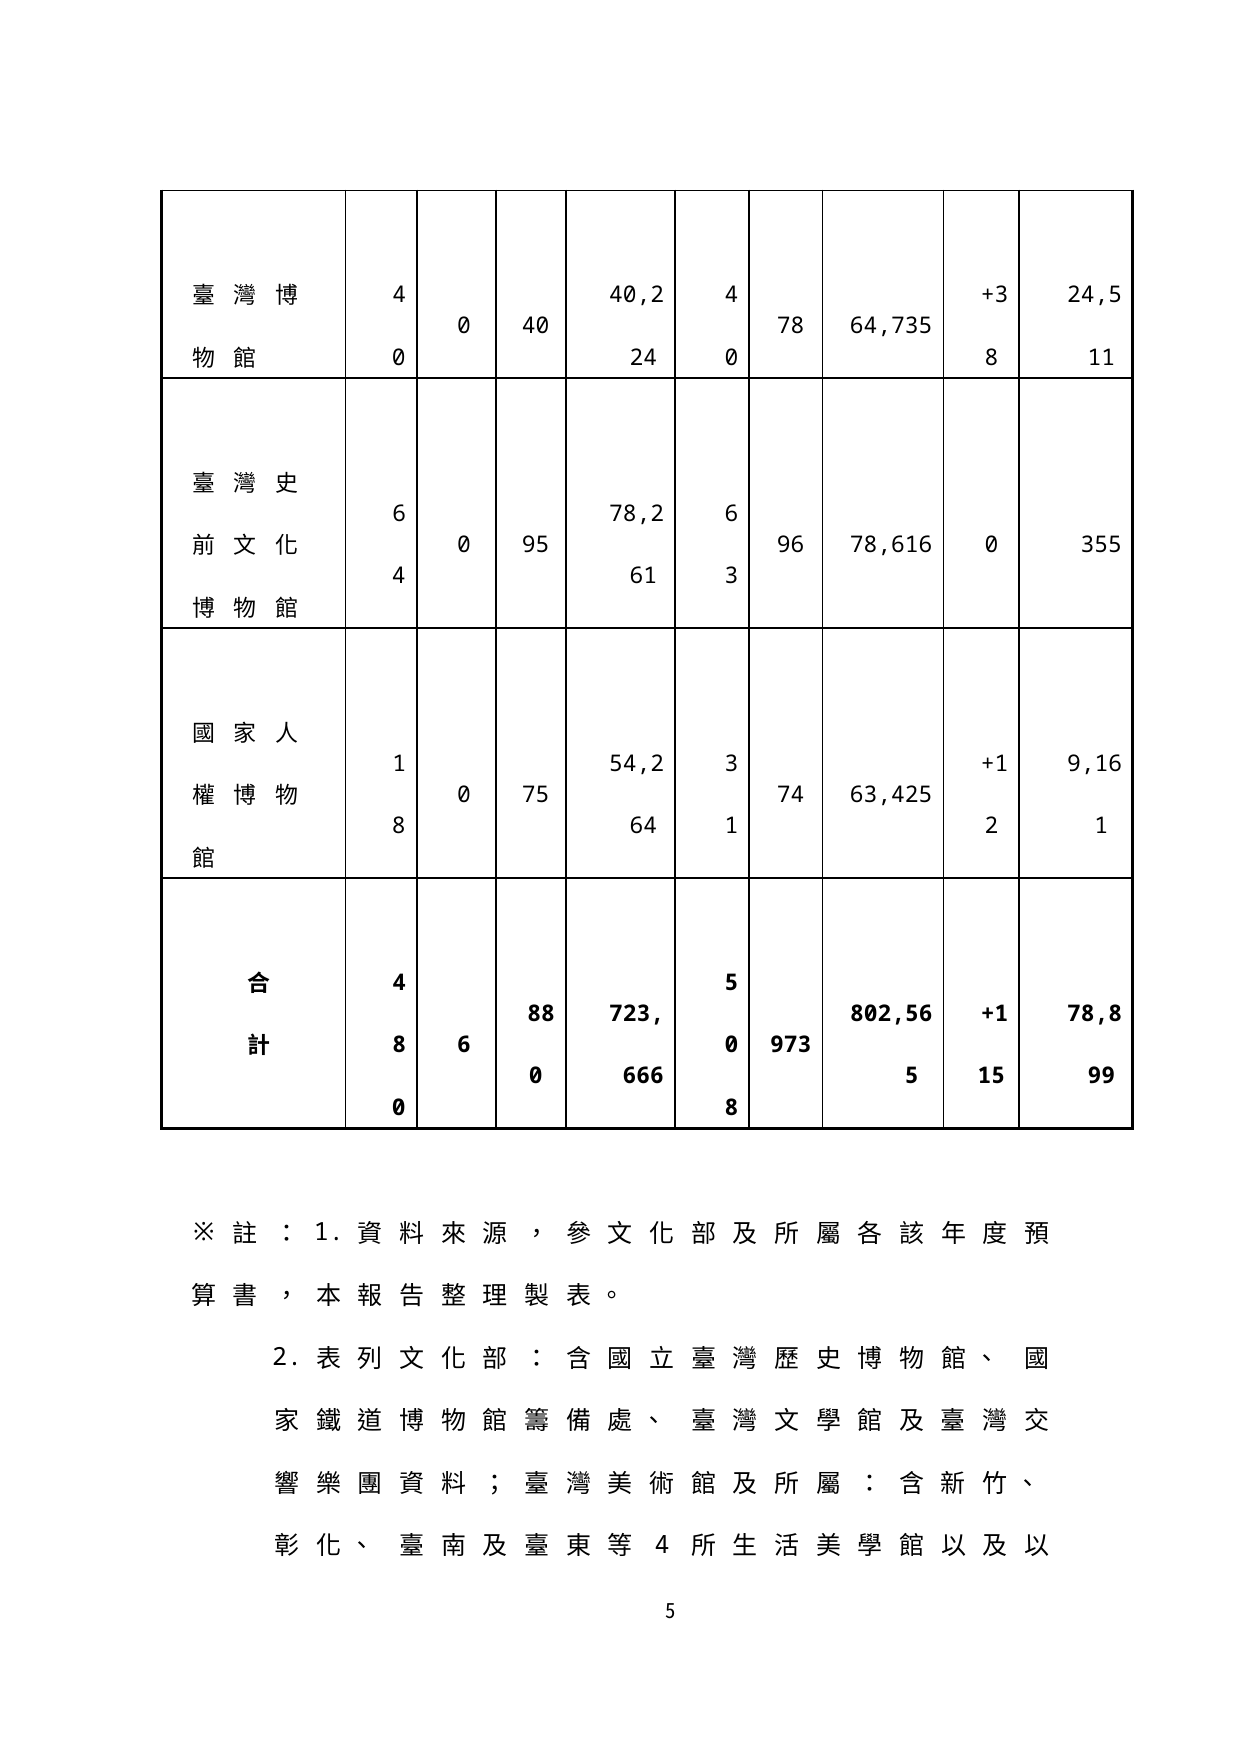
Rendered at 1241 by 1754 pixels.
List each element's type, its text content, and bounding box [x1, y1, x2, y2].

table_cell 64 [346, 379, 416, 627]
table_cell 18 [346, 629, 416, 877]
table_cell 973 [750, 879, 822, 1127]
table_cell 78,616 [823, 379, 943, 627]
table_cell 355 [1020, 379, 1131, 627]
table_cell 6 [418, 879, 495, 1127]
table_cell 78,261 [567, 379, 674, 627]
table_cell 63 [676, 379, 748, 627]
table_cell 78,899 [1020, 879, 1131, 1127]
table_cell 40 [676, 191, 748, 377]
table_cell +12 [944, 629, 1018, 877]
table_cell +38 [944, 191, 1018, 377]
table_cell 合 計 [163, 879, 345, 1127]
table_cell 0 [418, 191, 495, 377]
table_cell 40 [497, 191, 565, 377]
table_cell 480 [346, 879, 416, 1127]
table_cell 24,511 [1020, 191, 1131, 377]
table_cell 0 [418, 379, 495, 627]
table_cell 9,161 [1020, 629, 1131, 877]
table_cell 95 [497, 379, 565, 627]
table_cell 880 [497, 879, 565, 1127]
table_cell 74 [750, 629, 822, 877]
table_cell 31 [676, 629, 748, 877]
table_cell 54,264 [567, 629, 674, 877]
table_cell 0 [944, 379, 1018, 627]
table_cell 802,565 [823, 879, 943, 1127]
table_cell 國家人權博物館 [163, 629, 345, 877]
text 2.表列文化部：含國立臺灣歷史博物館、國家鐵道博物館籌備處、臺灣文學館及臺灣交響樂團資料；臺灣美術館及所屬：含新竹、彰化、臺南及臺東等4所生活美學館以及以 [225, 1314, 1089, 1564]
table_cell 508 [676, 879, 748, 1127]
table_cell 96 [750, 379, 822, 627]
table_cell 40,224 [567, 191, 674, 377]
table_cell 臺灣史前文化博物館 [163, 379, 345, 627]
table_cell 40 [346, 191, 416, 377]
table_cell 0 [418, 629, 495, 877]
table_cell 723,666 [567, 879, 674, 1127]
table_cell 64,735 [823, 191, 943, 377]
table_cell +115 [944, 879, 1018, 1127]
text ※註：1.資料來源，參文化部及所屬各該年度預算書，本報告整理製表。 [152, 1189, 1058, 1314]
table_cell 78 [750, 191, 822, 377]
table_cell 臺灣博物館 [163, 191, 345, 377]
table_cell 63,425 [823, 629, 943, 877]
table_cell 75 [497, 629, 565, 877]
